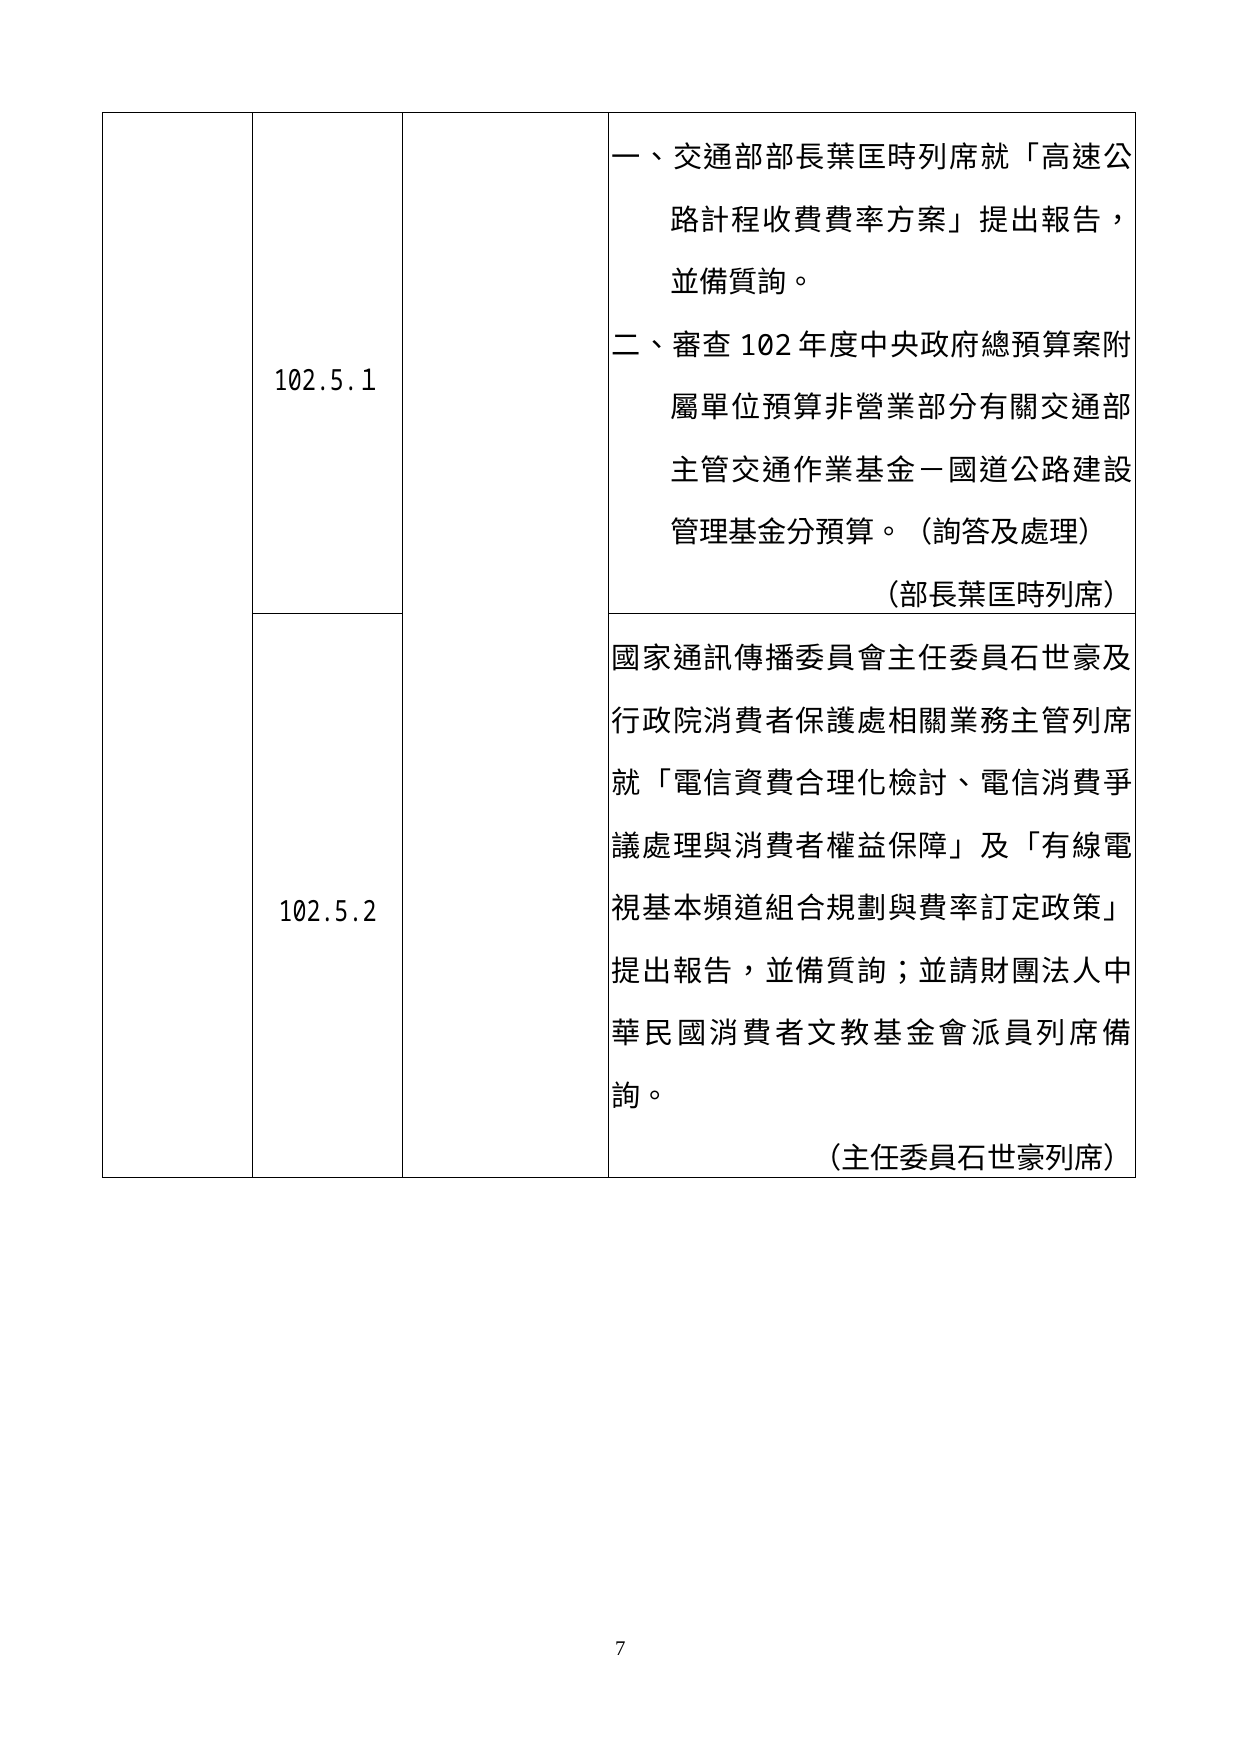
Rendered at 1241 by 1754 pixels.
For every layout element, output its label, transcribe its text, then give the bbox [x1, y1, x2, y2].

table_cell [103, 113, 252, 1177]
table_cell 一、交通部部長葉匡時列席就「高速公路計程收費費率方案」提出報告，並備質詢。 二、審查102年度中央政府總預算案附屬單位預算非營業部分有關交通部主管交通作業基金－國道公路建設管理基金分預算。（詢答及處理） （部長葉匡時列席） [609, 113, 1135, 613]
table_cell [403, 113, 608, 1177]
table_cell 國家通訊傳播委員會主任委員石世豪及行政院消費者保護處相關業務主管列席就「電信資費合理化檢討、電信消費爭議處理與消費者權益保障」及「有線電視基本頻道組合規劃與費率訂定政策」提出報告，並備質詢；並請財團法人中華民國消費者文教基金會派員列席備詢。 （主任委員石世豪列席） [609, 614, 1135, 1177]
table_cell 102.5.１ [253, 113, 402, 613]
table_cell 102.5.2 [253, 614, 402, 1177]
